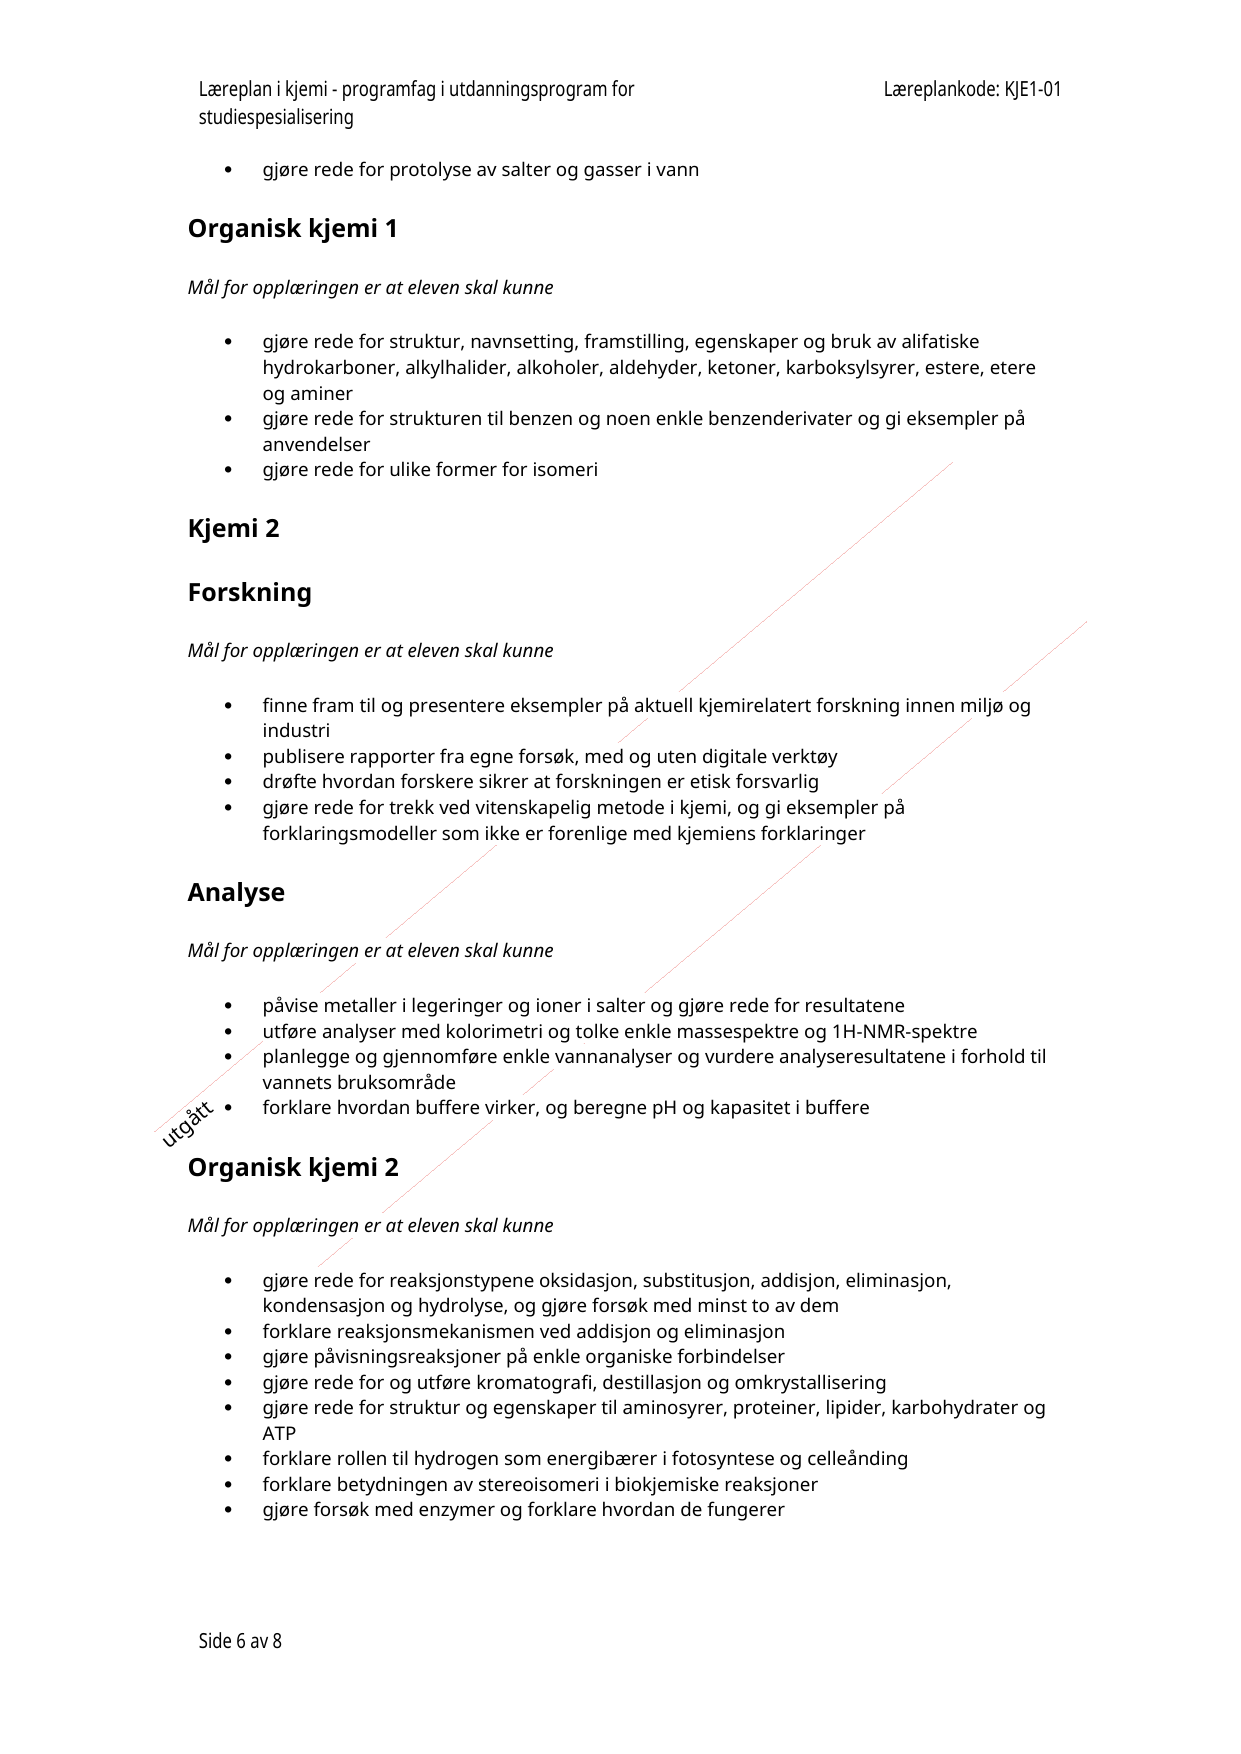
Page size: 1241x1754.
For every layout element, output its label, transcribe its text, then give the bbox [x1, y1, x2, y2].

list gjøre rede for struktur, navnsetting, framstilling, egenskaper og bruk av alifatiske hydrokarboner, alkylhalider, alkoholer, aldehyder, ketoner, karboksylsyrer, estere, etere og aminer [353, 329, 1053, 405]
subtitle Kjemi 2 [855, 511, 1053, 545]
subtitle Kjemi 2 [279, 511, 892, 545]
list gjøre rede for strukturen til benzen og noen enkle benzenderivater og gi eksempler på anvendelser [371, 405, 1053, 456]
list planlegge og gjennomføre enkle vannanalyser og vurdere analyseresultatene i forhold til vannets bruksområde [525, 1043, 1053, 1094]
subtitle Organisk kjemi 1 [399, 211, 1053, 245]
text Mål for opplæringen er at eleven skal kunne [561, 274, 1053, 299]
list finne fram til og presentere eksempler på aktuell kjemirelatert forskning innen miljø og industri [619, 718, 970, 743]
list påvise metaller i legeringer og ioner i salter og gjøre rede for resultatene [646, 992, 1053, 1018]
list gjøre rede for ulike former for isomeri [225, 456, 263, 482]
subtitle Organisk kjemi 2 [399, 1149, 456, 1183]
list gjøre rede for struktur og egenskaper til aminosyrer, proteiner, lipider, karbohydrater og ATP [296, 1395, 1053, 1446]
list publisere rapporter fra egne forsøk, med og uten digitale verktøy [838, 743, 940, 769]
subtitle Forskning [312, 574, 817, 608]
subtitle Forskning [780, 574, 1053, 608]
list drøfte hvordan forskere sikrer at forskningen er etisk forsvarlig [819, 769, 909, 794]
list gjøre rede for ulike former for isomeri [598, 456, 1053, 482]
list planlegge og gjennomføre enkle vannanalyser og vurdere analyseresultatene i forhold til vannets bruksområde [456, 1069, 552, 1094]
list gjøre rede for protolyse av salter og gasser i vann [700, 156, 1053, 182]
text Mål for opplæringen er at eleven skal kunne [561, 938, 708, 963]
list utføre analyser med kolorimetri og tolke enkle massespektre og 1H-NMR-spektre [978, 1018, 1053, 1043]
list gjøre rede for struktur og egenskaper til aminosyrer, proteiner, lipider, karbohydrater og ATP [225, 1395, 263, 1446]
list gjøre rede for og utføre kromatografi, destillasjon og omkrystallisering [887, 1369, 1053, 1395]
list gjøre forsøk med enzymer og forklare hvordan de fungerer [785, 1497, 1053, 1522]
text Mål for opplæringen er at eleven skal kunne [384, 1212, 1053, 1238]
list forklare betydningen av stereoisomeri i biokjemiske reaksjoner [818, 1471, 1053, 1497]
list forklare hvordan buffere virker, og beregne pH og kapasitet i buffere [225, 1094, 522, 1120]
list gjøre rede for trekk ved vitenskapelig metode i kjemi, og gi eksempler på forklaringsmodeller som ikke er forenlige med kjemiens forklaringer [866, 794, 1053, 845]
subtitle [423, 874, 784, 908]
subtitle Organisk kjemi 2 [419, 1149, 1053, 1183]
list publisere rapporter fra egne forsøk, med og uten digitale verktøy [913, 743, 1053, 769]
subtitle [747, 874, 1053, 908]
list gjøre påvisningsreaksjoner på enkle organiske forbindelser [785, 1344, 1053, 1369]
list finne fram til og presentere eksempler på aktuell kjemirelatert forskning innen miljø og industri [330, 718, 646, 743]
list finne fram til og presentere eksempler på aktuell kjemirelatert forskning innen miljø og industri [944, 692, 1053, 743]
list påvise metaller i legeringer og ioner i salter og gjøre rede for resultatene [225, 992, 319, 1018]
text Mål for opplæringen er at eleven skal kunne [681, 938, 1053, 963]
text [715, 637, 1053, 663]
subtitle Analyse [187, 874, 460, 908]
list planlegge og gjennomføre enkle vannanalyser og vurdere analyseresultatene i forhold til vannets bruksområde [225, 1043, 583, 1094]
text Mål for opplæringen er at eleven skal kunne [187, 637, 742, 663]
list forklare hvordan buffere virker, og beregne pH og kapasitet i buffere [524, 1094, 1053, 1120]
list gjøre rede for reaksjonstypene oksidasjon, substitusjon, addisjon, eliminasjon, kondensasjon og hydrolyse, og gjøre forsøk med minst to av dem [839, 1267, 1053, 1318]
list forklare reaksjonsmekanismen ved addisjon og eliminasjon [786, 1318, 1053, 1344]
list forklare rollen til hydrogen som energibærer i fotosyntese og celleånding [909, 1446, 1053, 1471]
list drøfte hvordan forskere sikrer at forskningen er etisk forsvarlig [883, 769, 1053, 794]
